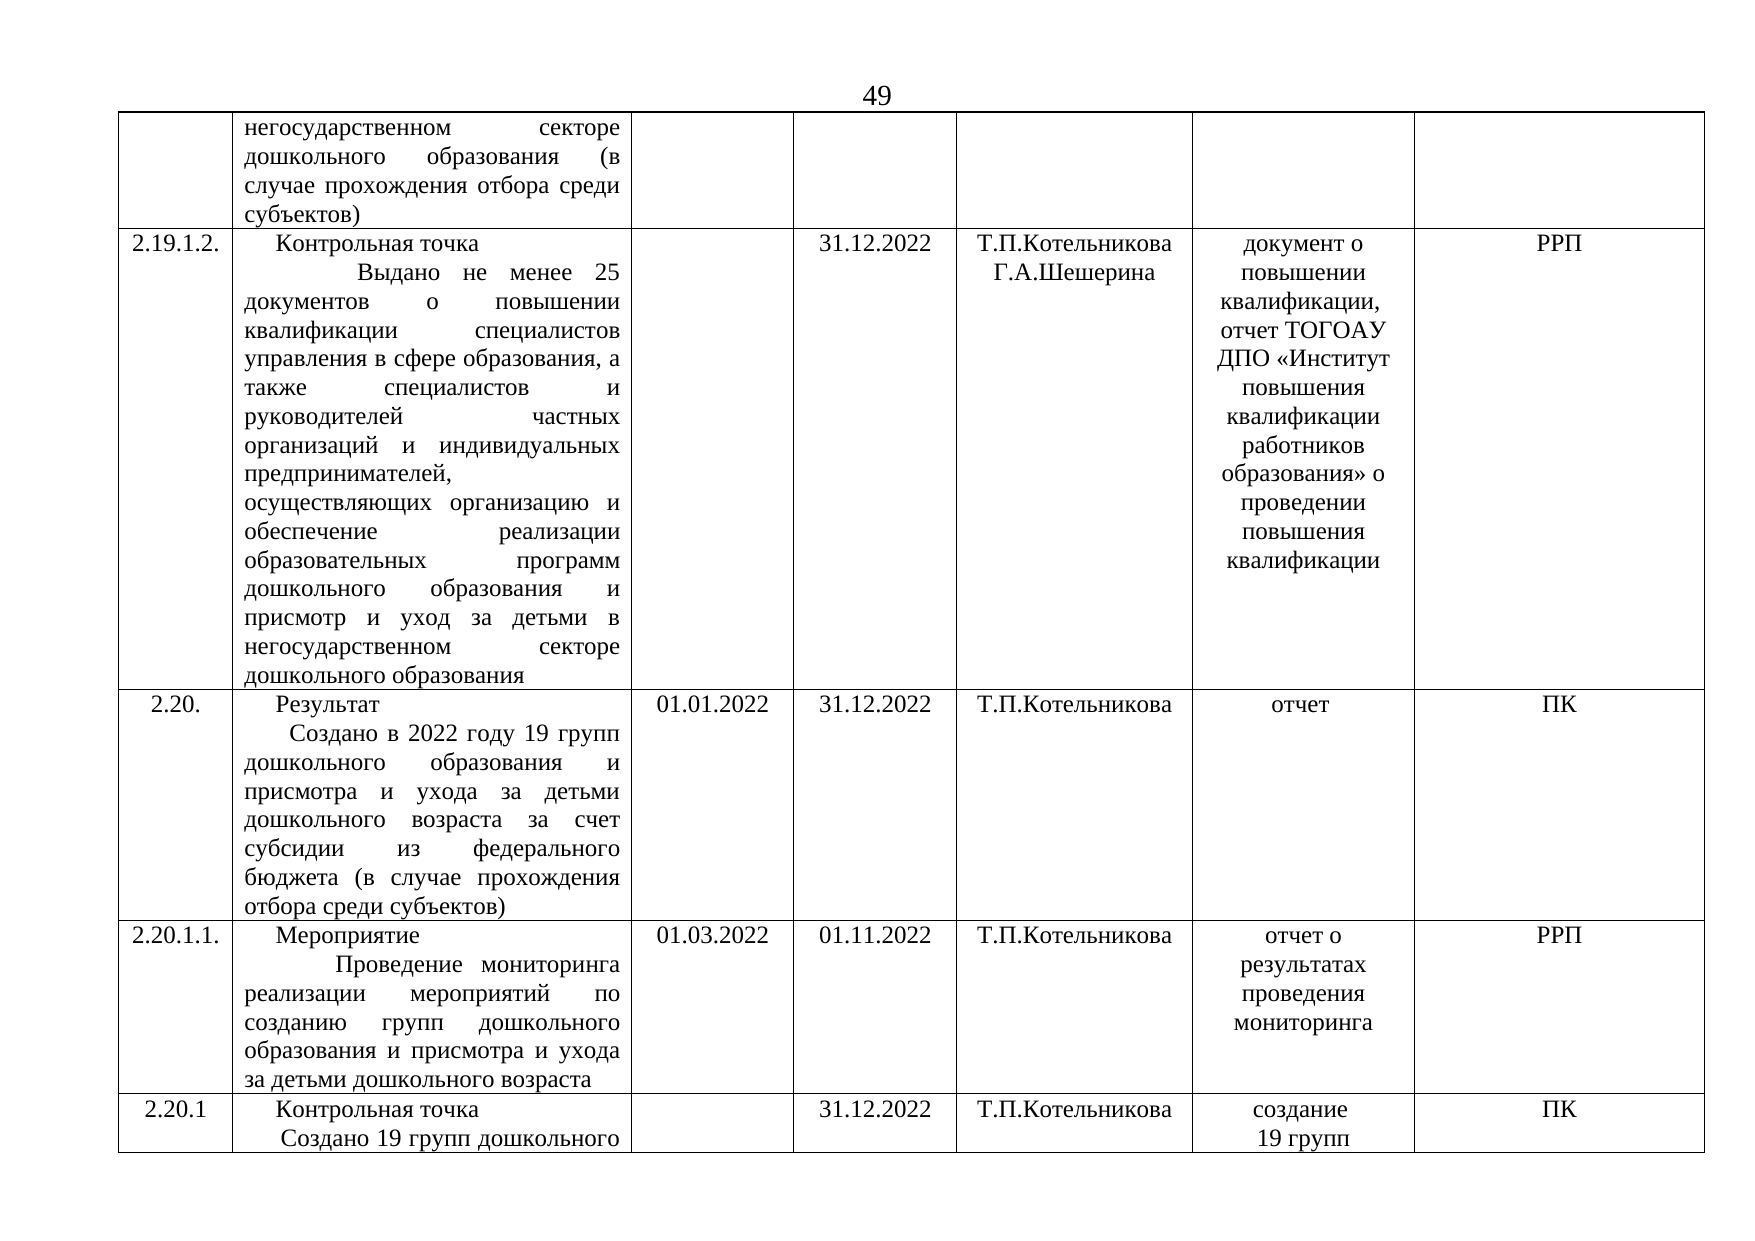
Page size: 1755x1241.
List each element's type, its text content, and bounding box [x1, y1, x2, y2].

table_cell отчет о результатах проведения мониторинга [1193, 921, 1414, 1093]
table_cell [1415, 113, 1704, 227]
table_cell [957, 113, 1192, 227]
table_cell [632, 113, 793, 227]
table_cell 2.20. [119, 690, 232, 919]
table_cell [632, 1094, 793, 1152]
table_cell 31.12.2022 [794, 1094, 956, 1152]
table_cell [794, 113, 956, 227]
table_cell РРП [1415, 921, 1704, 1093]
table_cell [632, 229, 793, 688]
table_cell РРП [1415, 229, 1704, 688]
table_cell Контрольная точка Создано 19 групп дошкольного [233, 1094, 631, 1152]
table_cell 01.11.2022 [794, 921, 956, 1093]
table_cell 31.12.2022 [794, 690, 956, 919]
table_cell Т.П.Котельникова Г.А.Шешерина [957, 229, 1192, 688]
table_cell ПК [1415, 690, 1704, 919]
table_cell Т.П.Котельникова [957, 921, 1192, 1093]
table_cell 2.19.1.2. [119, 229, 232, 688]
table_cell создание 19 групп [1193, 1094, 1414, 1152]
table_cell [119, 113, 232, 227]
table_cell Контрольная точка Выдано не менее 25 документов о повышении квалификации специалистов управления в сфере образования, а также специалистов и руководителей частных организаций и индивидуальных предпринимателей, осуществляющих организацию и обеспечение реализации образовательных программ дошкольного образования и присмотр и уход за детьми в негосударственном секторе дошкольного образования [233, 229, 631, 688]
table_cell 01.03.2022 [632, 921, 793, 1093]
table_cell Результат Создано в 2022 году 19 групп дошкольного образования и присмотра и ухода за детьми дошкольного возраста за счет субсидии из федерального бюджета (в случае прохождения отбора среди субъектов) [233, 690, 631, 919]
table_cell негосударственном секторе дошкольного образования (в случае прохождения отбора среди субъектов) [233, 113, 631, 227]
table_cell Т.П.Котельникова [957, 1094, 1192, 1152]
table_cell 2.20.1 [119, 1094, 232, 1152]
table_cell Мероприятие Проведение мониторинга реализации мероприятий по созданию групп дошкольного образования и присмотра и ухода за детьми дошкольного возраста [233, 921, 631, 1093]
table_cell ПК [1415, 1094, 1704, 1152]
table_cell Т.П.Котельникова [957, 690, 1192, 919]
table_cell 31.12.2022 [794, 229, 956, 688]
table_cell документ о повышении квалификации, отчет ТОГОАУ ДПО «Институт повышения квалификации работников образования» о проведении повышения квалификации [1193, 229, 1414, 688]
table_cell 2.20.1.1. [119, 921, 232, 1093]
table_cell отчет [1193, 690, 1414, 919]
table_cell [1193, 113, 1414, 227]
table_cell 01.01.2022 [632, 690, 793, 919]
